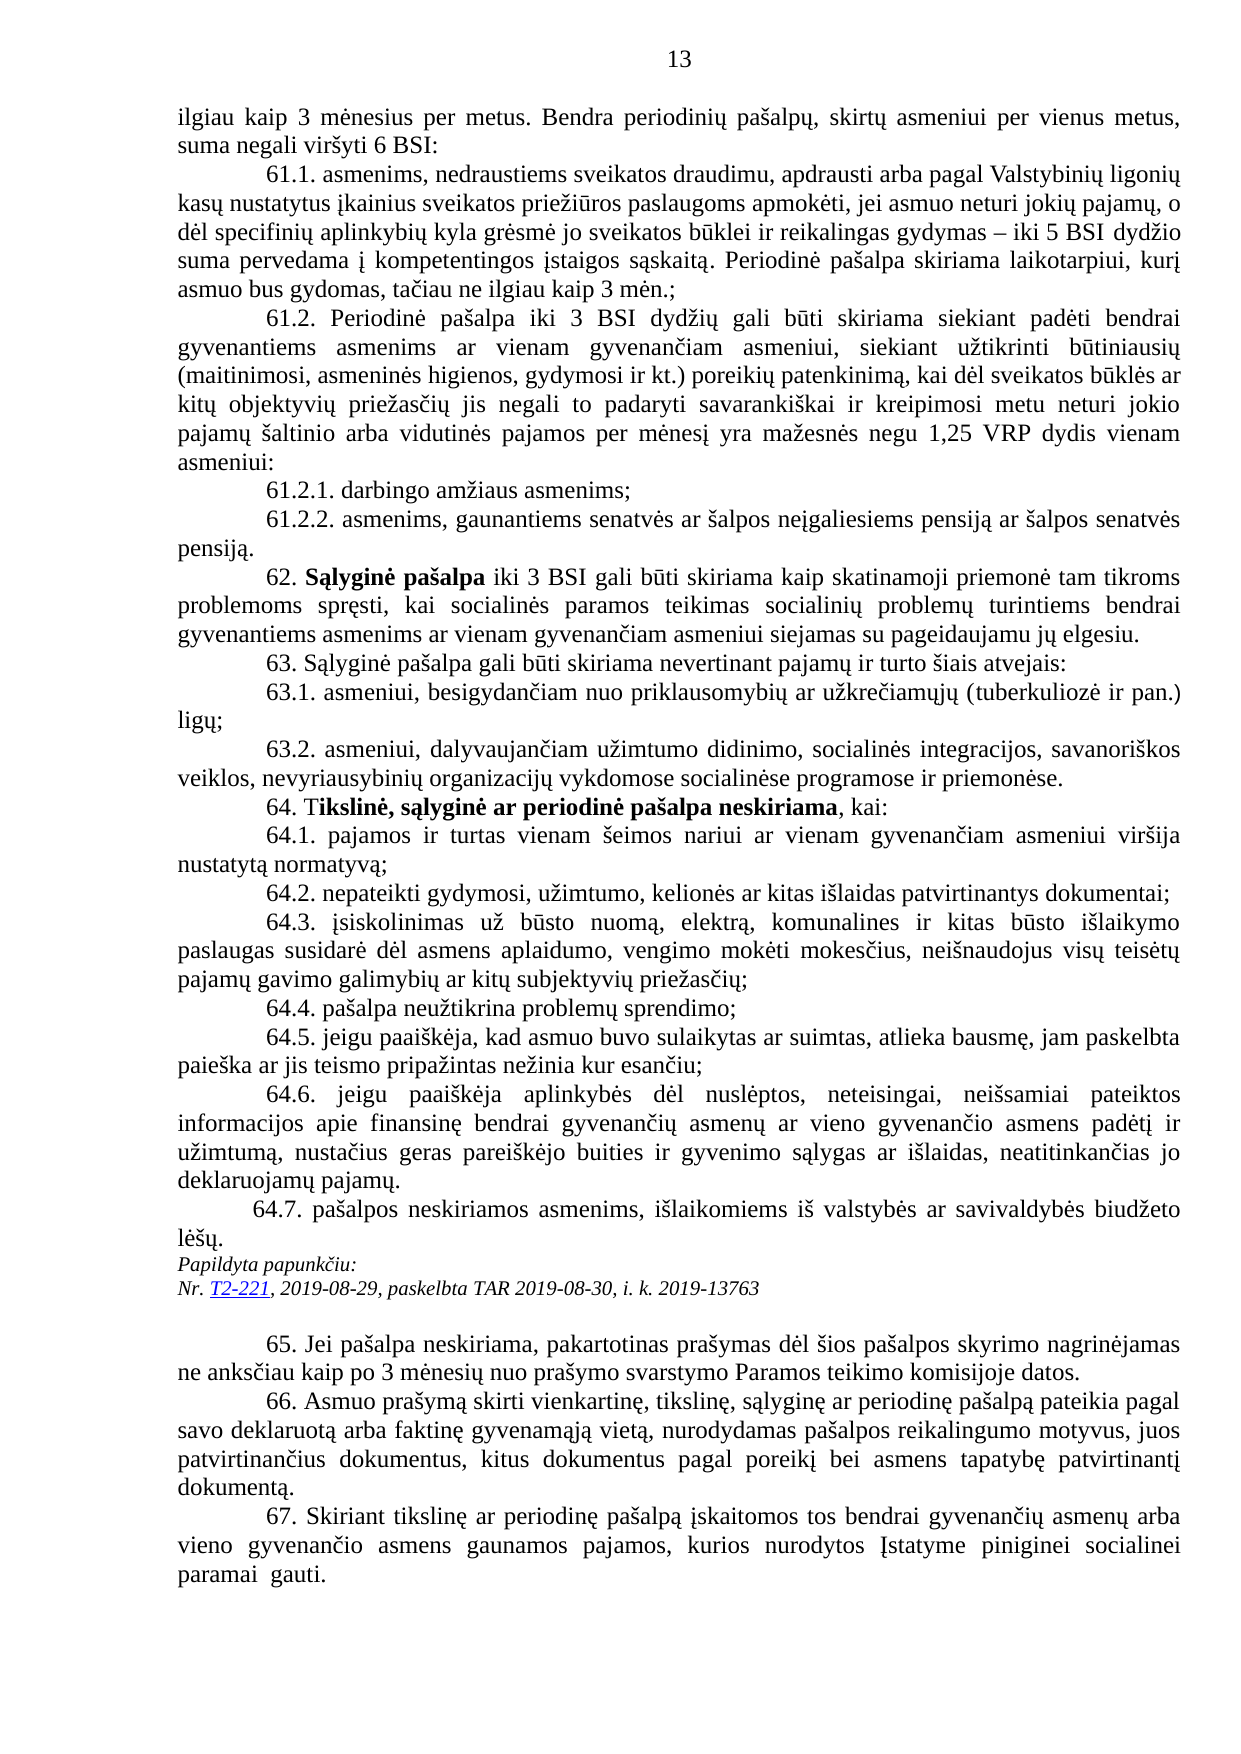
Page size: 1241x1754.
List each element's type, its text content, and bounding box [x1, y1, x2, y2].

text 63.1. asmeniui, besigydančiam nuo priklausomybių ar užkrečiamųjų (tuberkuliozė ir pan.) ligų; [177, 677, 1181, 734]
text 64.6. jeigu paaiškėja aplinkybės dėl nuslėptos, neteisingai, neišsamiai pateiktos informacijos apie finansinę bendrai gyvenančių asmenų ar vieno gyvenančio asmens padėtį ir užimtumą, nustačius geras pareiškėjo buities ir gyvenimo sąlygas ar išlaidas, neatitinkančias jo deklaruojamų pajamų. [177, 1079, 1181, 1194]
text 66. Asmuo prašymą skirti vienkartinę, tikslinę, sąlyginę ar periodinę pašalpą pateikia pagal savo deklaruotą arba faktinę gyvenamąją vietą, nurodydamas pašalpos reikalingumo motyvus, juos patvirtinančius dokumentus, kitus dokumentus pagal poreikį bei asmens tapatybę patvirtinantį dokumentą. [177, 1386, 1181, 1501]
text 64.2. nepateikti gydymosi, užimtumo, kelionės ar kitas išlaidas patvirtinantys dokumentai; [177, 878, 1181, 907]
text 63.2. asmeniui, dalyvaujančiam užimtumo didinimo, socialinės integracijos, savanoriškos veiklos, nevyriausybinių organizacijų vykdomose socialinėse programose ir priemonėse. [177, 734, 1181, 792]
text 64.3. įsiskolinimas už būsto nuomą, elektrą, komunalines ir kitas būsto išlaikymo paslaugas susidarė dėl asmens aplaidumo, vengimo mokėti mokesčius, neišnaudojus visų teisėtų pajamų gavimo galimybių ar kitų subjektyvių priežasčių; [177, 907, 1181, 993]
text 64. Tikslinė, sąlyginė ar periodinė pašalpa neskiriama, kai: [177, 792, 1181, 821]
text 61.2.1. darbingo amžiaus asmenims; [177, 476, 1181, 504]
text 61.2.2. asmenims, gaunantiems senatvės ar šalpos neįgaliesiems pensiją ar šalpos senatvės pensiją. [177, 504, 1181, 562]
text 65. Jei pašalpa neskiriama, pakartotinas prašymas dėl šios pašalpos skyrimo nagrinėjamas ne anksčiau kaip po 3 mėnesių nuo prašymo svarstymo Paramos teikimo komisijoje datos. [177, 1329, 1181, 1386]
text ilgiau kaip 3 mėnesius per metus. Bendra periodinių pašalpų, skirtų asmeniui per vienus metus, suma negali viršyti 6 BSI: [177, 102, 1181, 159]
text Nr. T2-221, 2019-08-29, paskelbta TAR 2019-08-30, i. k. 2019-13763 [177, 1276, 1181, 1300]
text 61.1. asmenims, nedraustiems sveikatos draudimu, apdrausti arba pagal Valstybinių ligonių kasų nustatytus įkainius sveikatos priežiūros paslaugoms apmokėti, jei asmuo neturi jokių pajamų, o dėl specifinių aplinkybių kyla grėsmė jo sveikatos būklei ir reikalingas gydymas – iki 5 BSI dydžio suma pervedama į kompetentingos įstaigos sąskaitą. Periodinė pašalpa skiriama laikotarpiui, kurį asmuo bus gydomas, tačiau ne ilgiau kaip 3 mėn.; [177, 159, 1181, 303]
text 64.1. pajamos ir turtas vienam šeimos nariui ar vienam gyvenančiam asmeniui viršija nustatytą normatyvą; [177, 821, 1181, 878]
text 67. Skiriant tikslinę ar periodinę pašalpą įskaitomos tos bendrai gyvenančių asmenų arba vieno gyvenančio asmens gaunamos pajamos, kurios nurodytos Įstatyme piniginei socialinei paramai gauti. [177, 1501, 1181, 1587]
text 62. Sąlyginė pašalpa iki 3 BSI gali būti skiriama kaip skatinamoji priemonė tam tikroms problemoms spręsti, kai socialinės paramos teikimas socialinių problemų turintiems bendrai gyvenantiems asmenims ar vienam gyvenančiam asmeniui siejamas su pageidaujamu jų elgesiu. [177, 562, 1181, 648]
text Papildyta papunkčiu: [177, 1252, 1181, 1276]
text 64.7. pašalpos neskiriamos asmenims, išlaikomiems iš valstybės ar savivaldybės biudžeto lėšų. [177, 1194, 1181, 1252]
text 63. Sąlyginė pašalpa gali būti skiriama nevertinant pajamų ir turto šiais atvejais: [177, 648, 1181, 677]
text 61.2. Periodinė pašalpa iki 3 BSI dydžių gali būti skiriama siekiant padėti bendrai gyvenantiems asmenims ar vienam gyvenančiam asmeniui, siekiant užtikrinti būtiniausių (maitinimosi, asmeninės higienos, gydymosi ir kt.) poreikių patenkinimą, kai dėl sveikatos būklės ar kitų objektyvių priežasčių jis negali to padaryti savarankiškai ir kreipimosi metu neturi jokio pajamų šaltinio arba vidutinės pajamos per mėnesį yra mažesnės negu 1,25 VRP dydis vienam asmeniui: [177, 303, 1181, 476]
text 64.5. jeigu paaiškėja, kad asmuo buvo sulaikytas ar suimtas, atlieka bausmę, jam paskelbta paieška ar jis teismo pripažintas nežinia kur esančiu; [177, 1022, 1181, 1079]
text 64.4. pašalpa neužtikrina problemų sprendimo; [177, 993, 1181, 1022]
